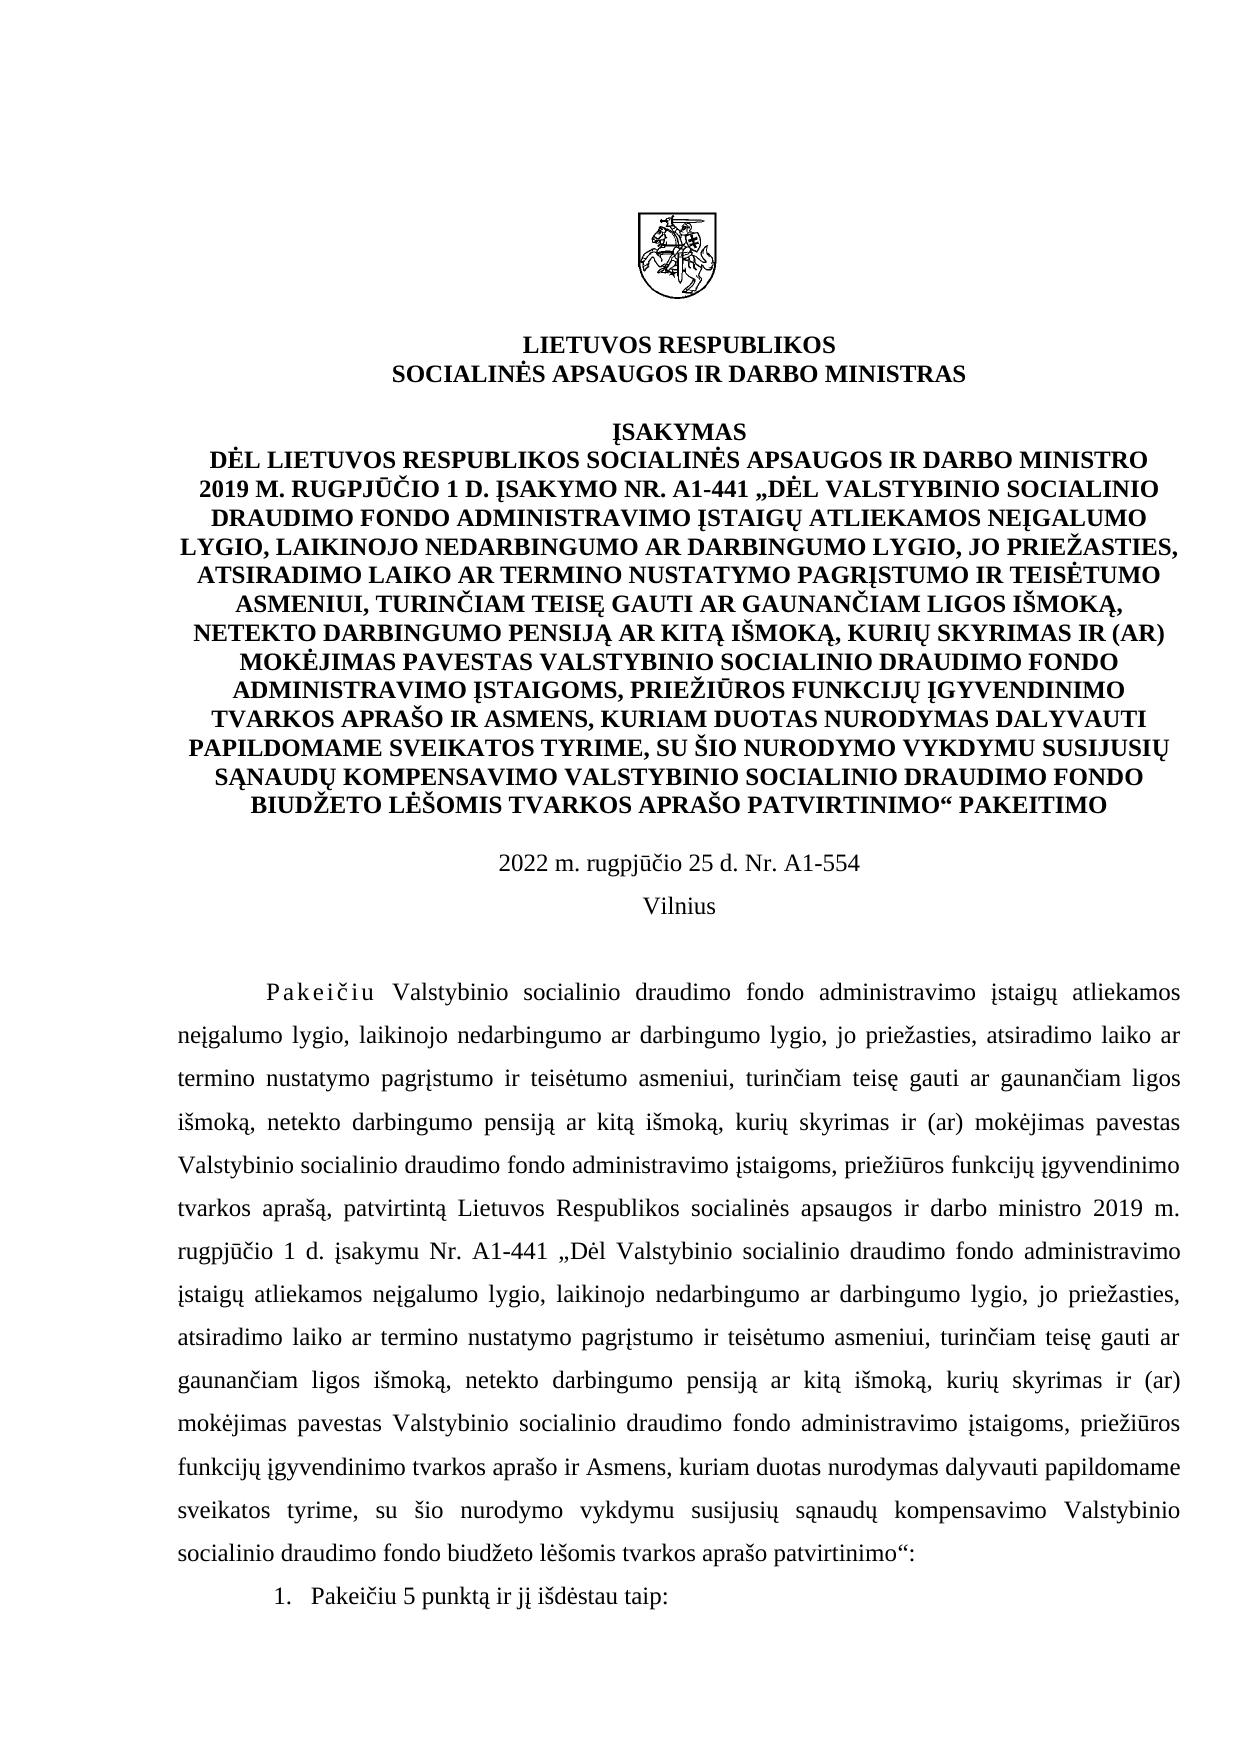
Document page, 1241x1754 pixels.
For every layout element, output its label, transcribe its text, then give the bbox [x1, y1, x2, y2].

text ĮSAKYMAS [177, 417, 1181, 445]
text Pakeičiu Valstybinio socialinio draudimo fondo administravimo įstaigų atliekamos neįgalumo lygio, laikinojo nedarbingumo ar darbingumo lygio, jo priežasties, atsiradimo laiko ar termino nustatymo pagrįstumo ir teisėtumo asmeniui, turinčiam teisę gauti ar gaunančiam ligos išmoką, netekto darbingumo pensiją ar kitą išmoką, kurių skyrimas ir (ar) mokėjimas pavestas Valstybinio socialinio draudimo fondo administravimo įstaigoms, priežiūros funkcijų įgyvendinimo tvarkos aprašą, patvirtintą Lietuvos Respublikos socialinės apsaugos ir darbo ministro 2019 m. rugpjūčio 1 d. įsakymu Nr. A1-441 „Dėl Valstybinio socialinio draudimo fondo administravimo įstaigų atliekamos neįgalumo lygio, laikinojo nedarbingumo ar darbingumo lygio, jo priežasties, atsiradimo laiko ar termino nustatymo pagrįstumo ir teisėtumo asmeniui, turinčiam teisę gauti ar gaunančiam ligos išmoką, netekto darbingumo pensiją ar kitą išmoką, kurių skyrimas ir (ar) mokėjimas pavestas Valstybinio socialinio draudimo fondo administravimo įstaigoms, priežiūros funkcijų įgyvendinimo tvarkos aprašo ir Asmens, kuriam duotas nurodymas dalyvauti papildomame sveikatos tyrime, su šio nurodymo vykdymu susijusių sąnaudų kompensavimo Valstybinio socialinio draudimo fondo biudžeto lėšomis tvarkos aprašo patvirtinimo“: [177, 977, 1181, 1567]
text 2022 m. rugpjūčio 25 d. Nr. A1-554 [177, 848, 1181, 877]
text 2019 M. RUGPJŪČIO 1 D. ĮSAKYMO NR. A1-441 „DĖL VALSTYBINIO SOCIALINIO DRAUDIMO FONDO ADMINISTRAVIMO ĮSTAIGŲ ATLIEKAMOS NEĮGALUMO LYGIO, LAIKINOJO NEDARBINGUMO AR DARBINGUMO LYGIO, JO PRIEŽASTIES, ATSIRADIMO LAIKO AR TERMINO NUSTATYMO PAGRĮSTUMO IR TEISĖTUMO ASMENIUI, TURINČIAM TEISĘ GAUTI AR GAUNANČIAM LIGOS IŠMOKĄ, NETEKTO DARBINGUMO PENSIJĄ AR KITĄ IŠMOKĄ, KURIŲ SKYRIMAS IR (AR) MOKĖJIMAS PAVESTAS VALSTYBINIO SOCIALINIO DRAUDIMO FONDO ADMINISTRAVIMO ĮSTAIGOMS, PRIEŽIŪROS FUNKCIJŲ ĮGYVENDINIMO TVARKOS APRAŠO IR ASMENS, KURIAM DUOTAS NURODYMAS DALYVAUTI PAPILDOMAME SVEIKATOS TYRIME, SU ŠIO NURODYMO VYKDYMU SUSIJUSIŲ SĄNAUDŲ KOMPENSAVIMO VALSTYBINIO SOCIALINIO DRAUDIMO FONDO BIUDŽETO LĖŠOMIS TVARKOS APRAŠO PATVIRTINIMO“ PAKEITIMO [177, 474, 1181, 819]
text 1. Pakeičiu 5 punktą ir jį išdėstau taip: [273, 1581, 1181, 1610]
text DĖL LIETUVOS RESPUBLIKOS SOCIALINĖS APSAUGOS IR DARBO MINISTRO [177, 445, 1181, 474]
text Vilnius [177, 891, 1181, 920]
text SOCIALINĖS APSAUGOS IR DARBO MINISTRAS [177, 359, 1181, 388]
text LIETUVOS RESPUBLIKOS [177, 330, 1181, 359]
